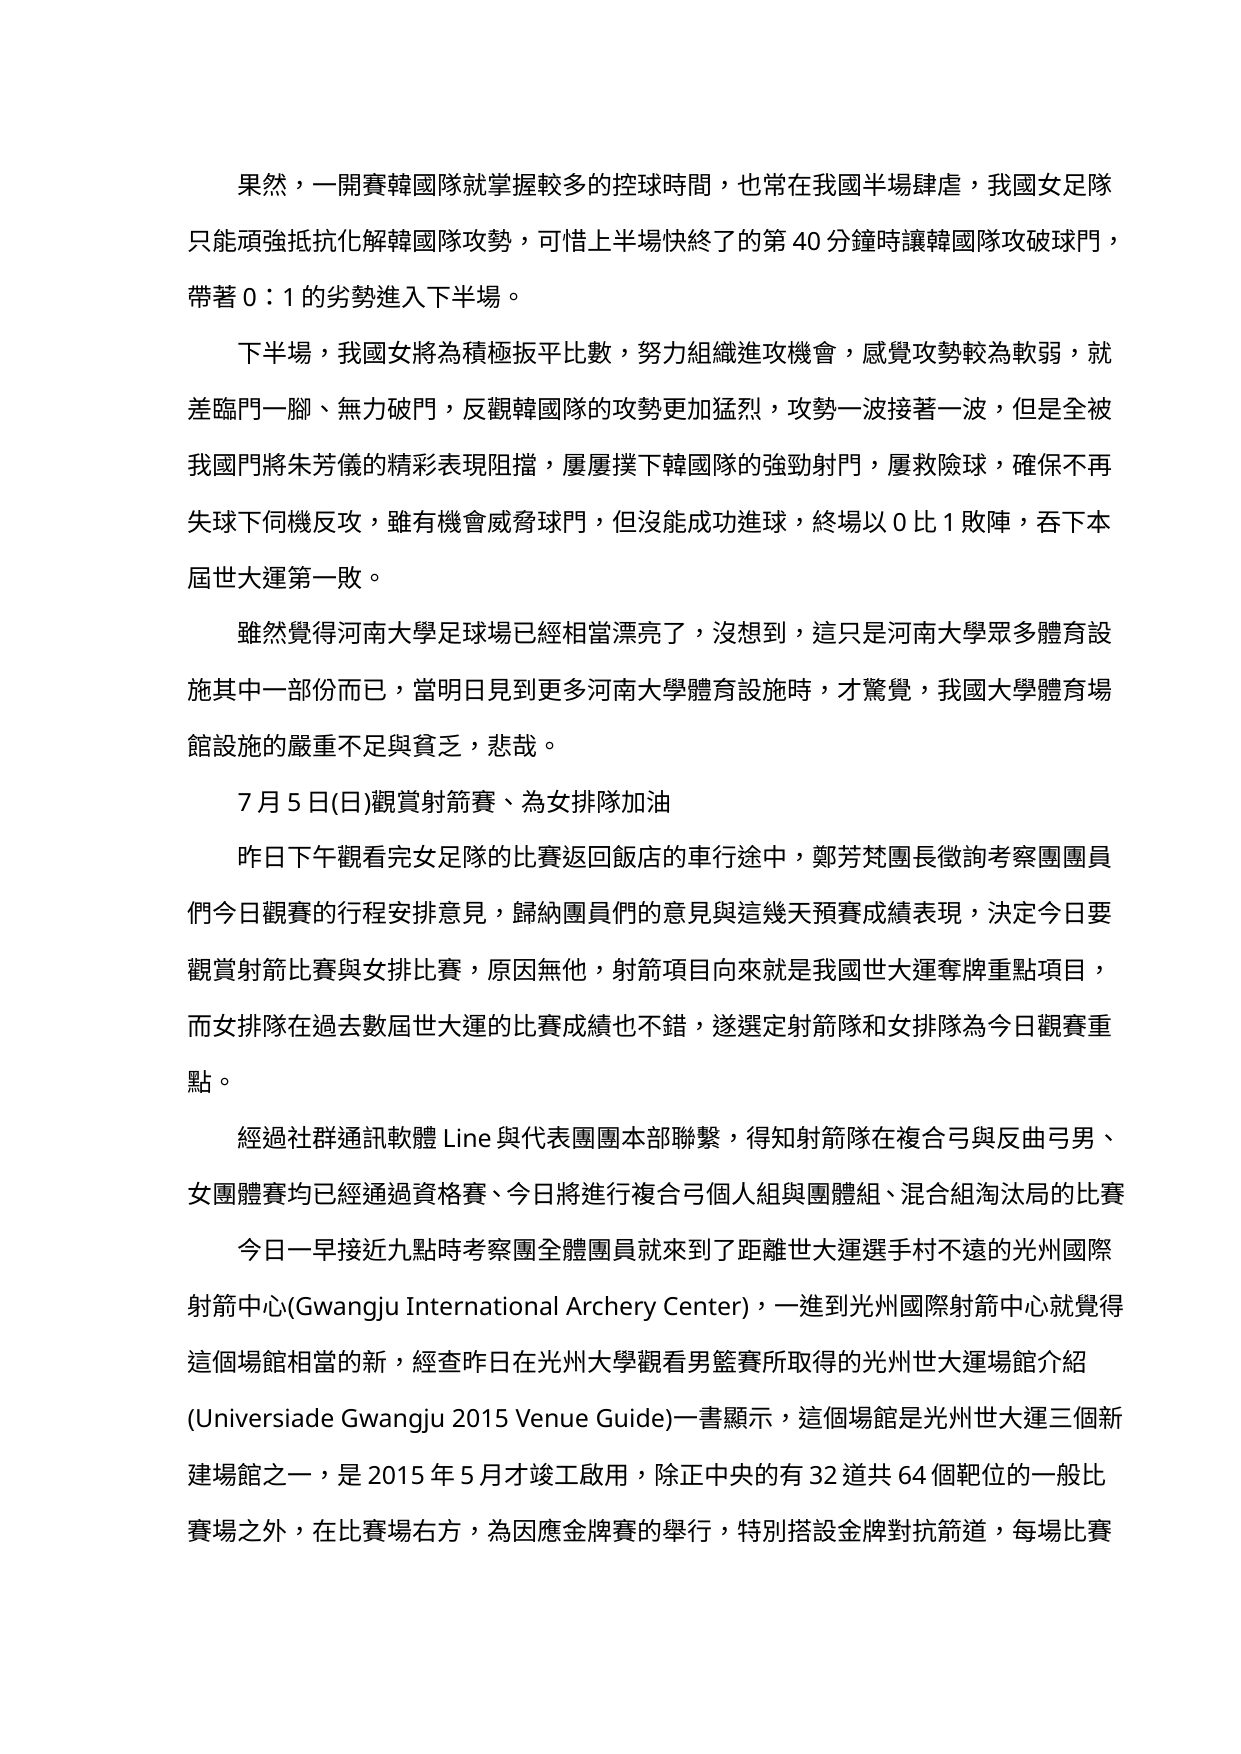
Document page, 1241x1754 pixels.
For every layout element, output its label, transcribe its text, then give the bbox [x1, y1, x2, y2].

text 下半場，我國女將為積極扳平比數，努力組織進攻機會，感覺攻勢較為軟弱，就差臨門一腳、無力破門，反觀韓國隊的攻勢更加猛烈，攻勢一波接著一波，但是全被我國門將朱芳儀的精彩表現阻擋，屢屢撲下韓國隊的強勁射門，屢救險球，確保不再失球下伺機反攻，雖有機會威脅球門，但沒能成功進球，終場以0比1敗陣，吞下本屆世大運第一敗。 [187, 333, 1125, 595]
text 經過社群通訊軟體Line與代表團團本部聯繫，得知射箭隊在複合弓與反曲弓男、女團體賽均已經通過資格賽、今日將進行複合弓個人組與團體組、混合組淘汰局的比賽。 [187, 1118, 1125, 1211]
text 7月5日(日)觀賞射箭賽、為女排隊加油 [187, 781, 1125, 819]
text 果然，一開賽韓國隊就掌握較多的控球時間，也常在我國半場肆虐，我國女足隊只能頑強抵抗化解韓國隊攻勢，可惜上半場快終了的第40分鐘時讓韓國隊攻破球門，帶著0：1的劣勢進入下半場。 [187, 164, 1125, 314]
text 昨日下午觀看完女足隊的比賽返回飯店的車行途中，鄭芳梵團長徵詢考察團團員們今日觀賽的行程安排意見，歸納團員們的意見與這幾天預賽成績表現，決定今日要觀賞射箭比賽與女排比賽，原因無他，射箭項目向來就是我國世大運奪牌重點項目，而女排隊在過去數屆世大運的比賽成績也不錯，遂選定射箭隊和女排隊為今日觀賽重點。 [187, 837, 1125, 1099]
text 雖然覺得河南大學足球場已經相當漂亮了，沒想到，這只是河南大學眾多體育設施其中一部份而已，當明日見到更多河南大學體育設施時，才驚覺，我國大學體育場館設施的嚴重不足與貧乏，悲哉。 [187, 613, 1125, 763]
text 今日一早接近九點時考察團全體團員就來到了距離世大運選手村不遠的光州國際射箭中心(Gwangju International Archery Center)，一進到光州國際射箭中心就覺得這個場館相當的新，經查昨日在光州大學觀看男籃賽所取得的光州世大運場館介紹(Universiade Gwangju 2015 Venue Guide)一書顯示，這個場館是光州世大運三個新建場館之一，是2015年5月才竣工啟用，除正中央的有32道共64個靶位的一般比賽場之外，在比賽場右方，為因應金牌賽的舉行，特別搭設金牌對抗箭道，每場比賽 [187, 1229, 1125, 1548]
